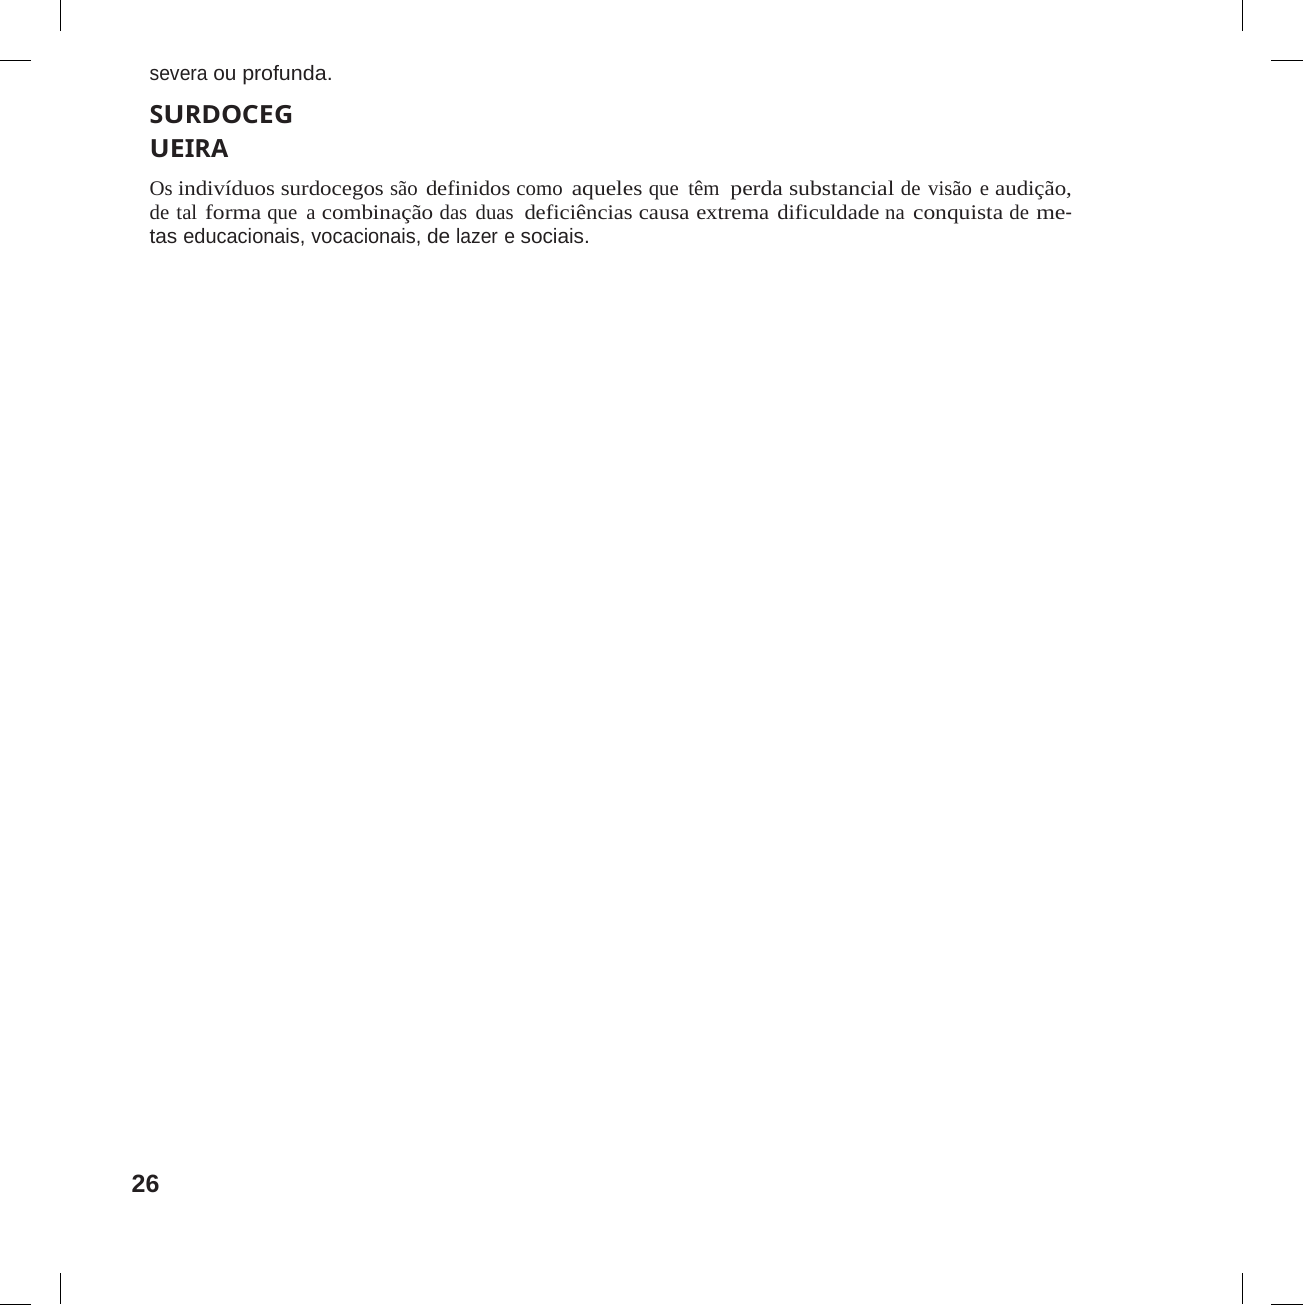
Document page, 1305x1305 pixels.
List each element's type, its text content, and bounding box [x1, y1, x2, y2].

text Os indivíduos surdocegos são definidos como aqueles que têm perda substancial de visão e audição, de tal forma que a combinação das duas deficiências causa extrema dificuldade na conquista de me- tas educacionais, vocacionais, de lazer e sociais. [149, 176, 1072, 248]
text SURDOCEGUEIRA [149, 97, 294, 165]
text severa ou profunda. [149, 60, 1072, 84]
